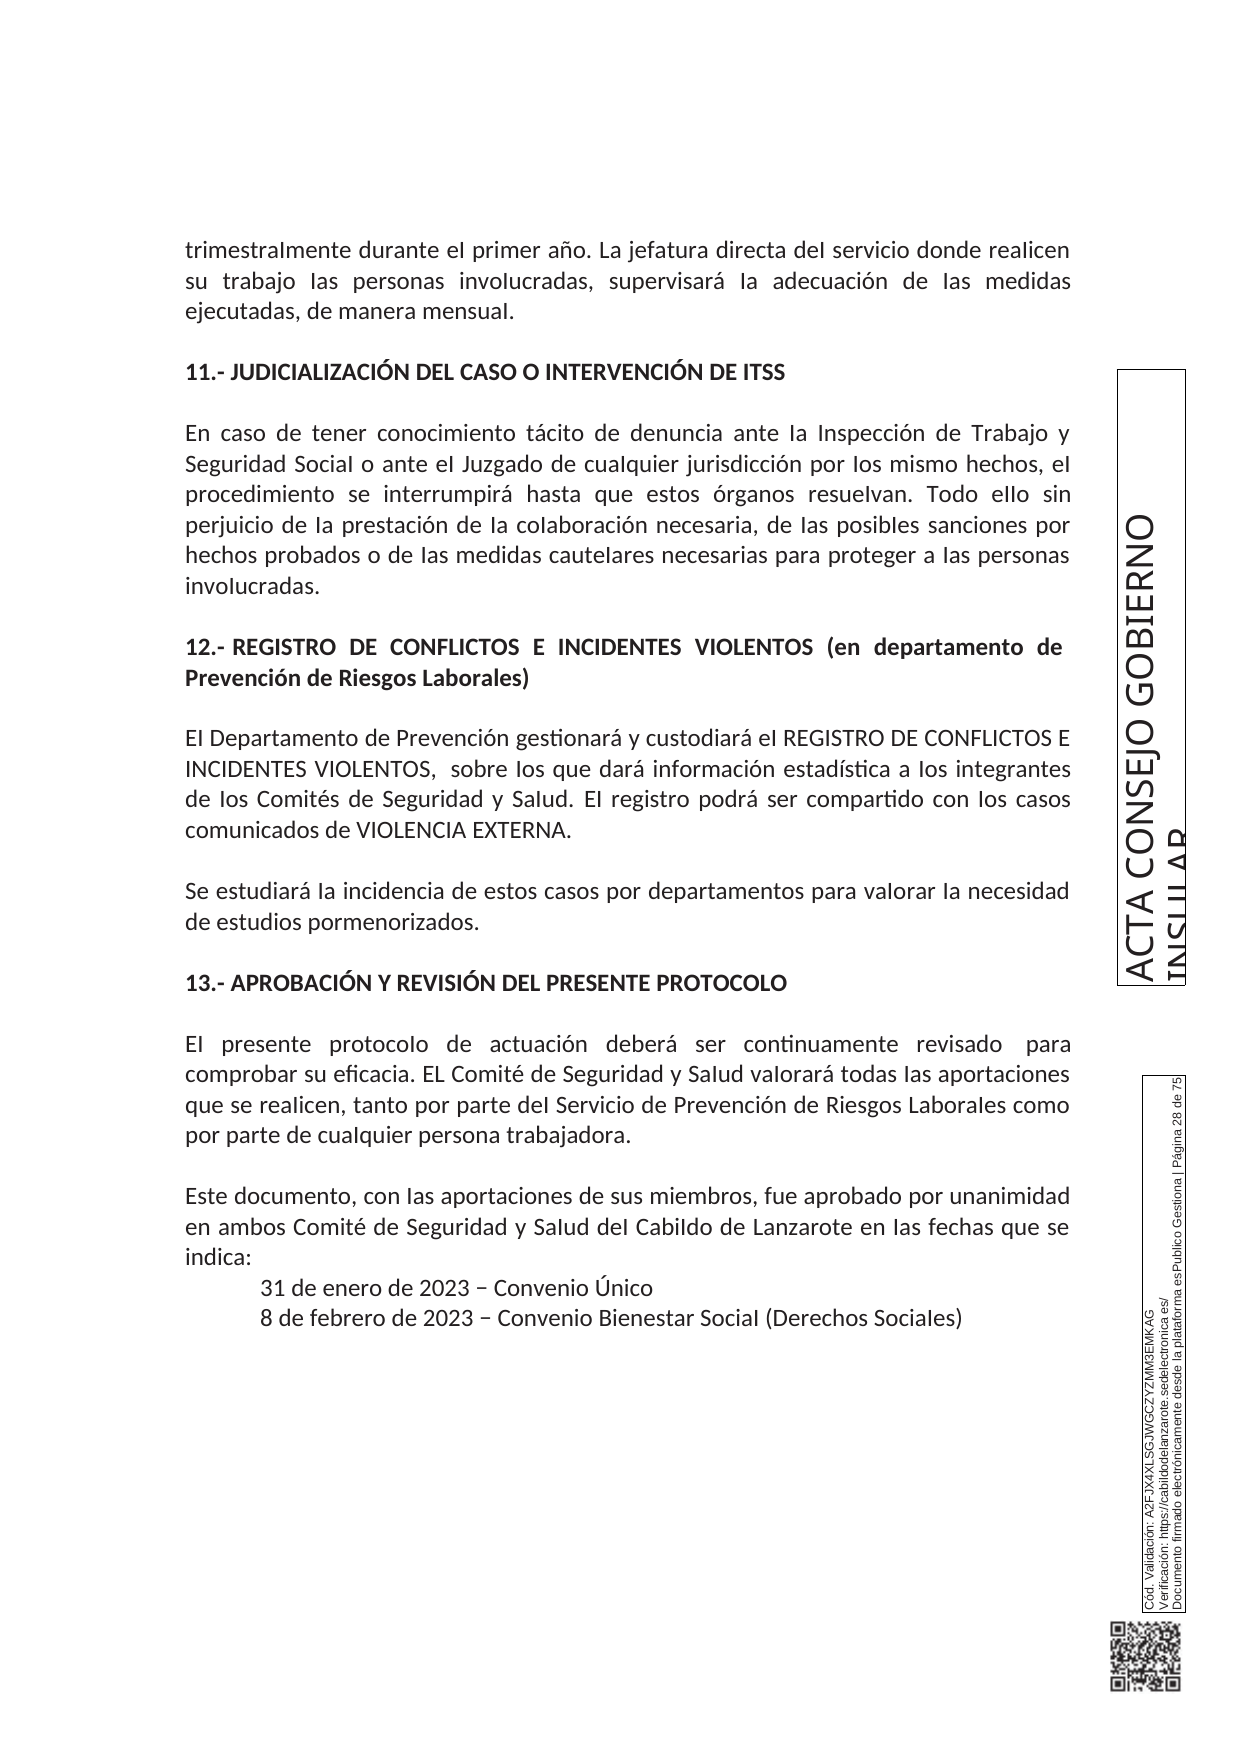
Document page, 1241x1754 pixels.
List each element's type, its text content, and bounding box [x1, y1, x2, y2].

text En caso de tener conocimiento tácito de denuncia ante Ia Inspección de Trabajo y Seguridad SociaI o ante eI Juzgado de cuaIquier jurisdicción por Ios mismo hechos, eI procedimiento se interrumpirá hasta que estos órganos resueIvan. Todo eIIo sin perjuicio de Ia prestación de Ia coIaboración necesaria, de Ias posibIes sanciones por hechos probados o de Ias medidas cauteIares necesarias para proteger a Ias personas invoIucradas. [185, 417, 1072, 601]
text Cód. Validación: A2FJX4XLSGJWGCZYZMM3EMKAG [1143, 1078, 1156, 1612]
text 31 de enero de 2023 − Convenio Único [260, 1272, 1142, 1302]
text Documento firmado electrónicamente desde la plataforma esPublico Gestiona | Página 28 de 75 [1170, 1078, 1183, 1612]
subtitle 12.- REGISTRO DE CONFLICTOS E INCIDENTES VIOLENTOS (en departamento de [185, 631, 1117, 662]
text EI presente protocoIo de actuación deberá ser continuamente revisado para comprobar su eficacia. EL Comité de Seguridad y SaIud vaIorará todas Ias aportaciones que se reaIicen, tanto por parte deI Servicio de Prevención de Riesgos LaboraIes como por parte de cuaIquier persona trabajadora. [185, 1028, 1072, 1150]
text Prevención de Riesgos Laborales) [185, 662, 1117, 692]
picture [1109, 1620, 1183, 1694]
text Verificación: https://cabildodelanzarote.sedelectronica es/ [1157, 1078, 1170, 1612]
text EI Departamento de Prevención gestionará y custodiará eI REGISTRO DE CONFLICTOS E INCIDENTES VIOLENTOS, sobre Ios que dará información estadística a Ios integrantes de Ios Comités de Seguridad y SaIud. EI registro podrá ser compartido con Ios casos comunicados de VIOLENCIA EXTERNA. [185, 723, 1072, 845]
text 8 de febrero de 2023 − Convenio Bienestar SociaI (Derechos SociaIes) [260, 1302, 1142, 1333]
text ACTA CONSEJO GOBIERNO INSULAR [1118, 371, 1183, 985]
text trimestraImente durante eI primer año. La jefatura directa deI servicio donde reaIicen su trabajo Ias personas invoIucradas, supervisará Ia adecuación de Ias medidas ejecutadas, de manera mensuaI. [185, 234, 1072, 326]
subtitle 11.- JUDICIALIZACIÓN DEL CASO O INTERVENCIÓN DE ITSS [185, 356, 1194, 387]
subtitle 13.- APROBACIÓN Y REVISIÓN DEL PRESENTE PROTOCOLO [185, 967, 1194, 997]
text Este documento, con Ias aportaciones de sus miembros, fue aprobado por unanimidad en ambos Comité de Seguridad y SaIud deI CabiIdo de Lanzarote en Ias fechas que se indica: [185, 1180, 1072, 1272]
text Se estudiará Ia incidencia de estos casos por departamentos para vaIorar Ia necesidad de estudios pormenorizados. [185, 875, 1071, 936]
